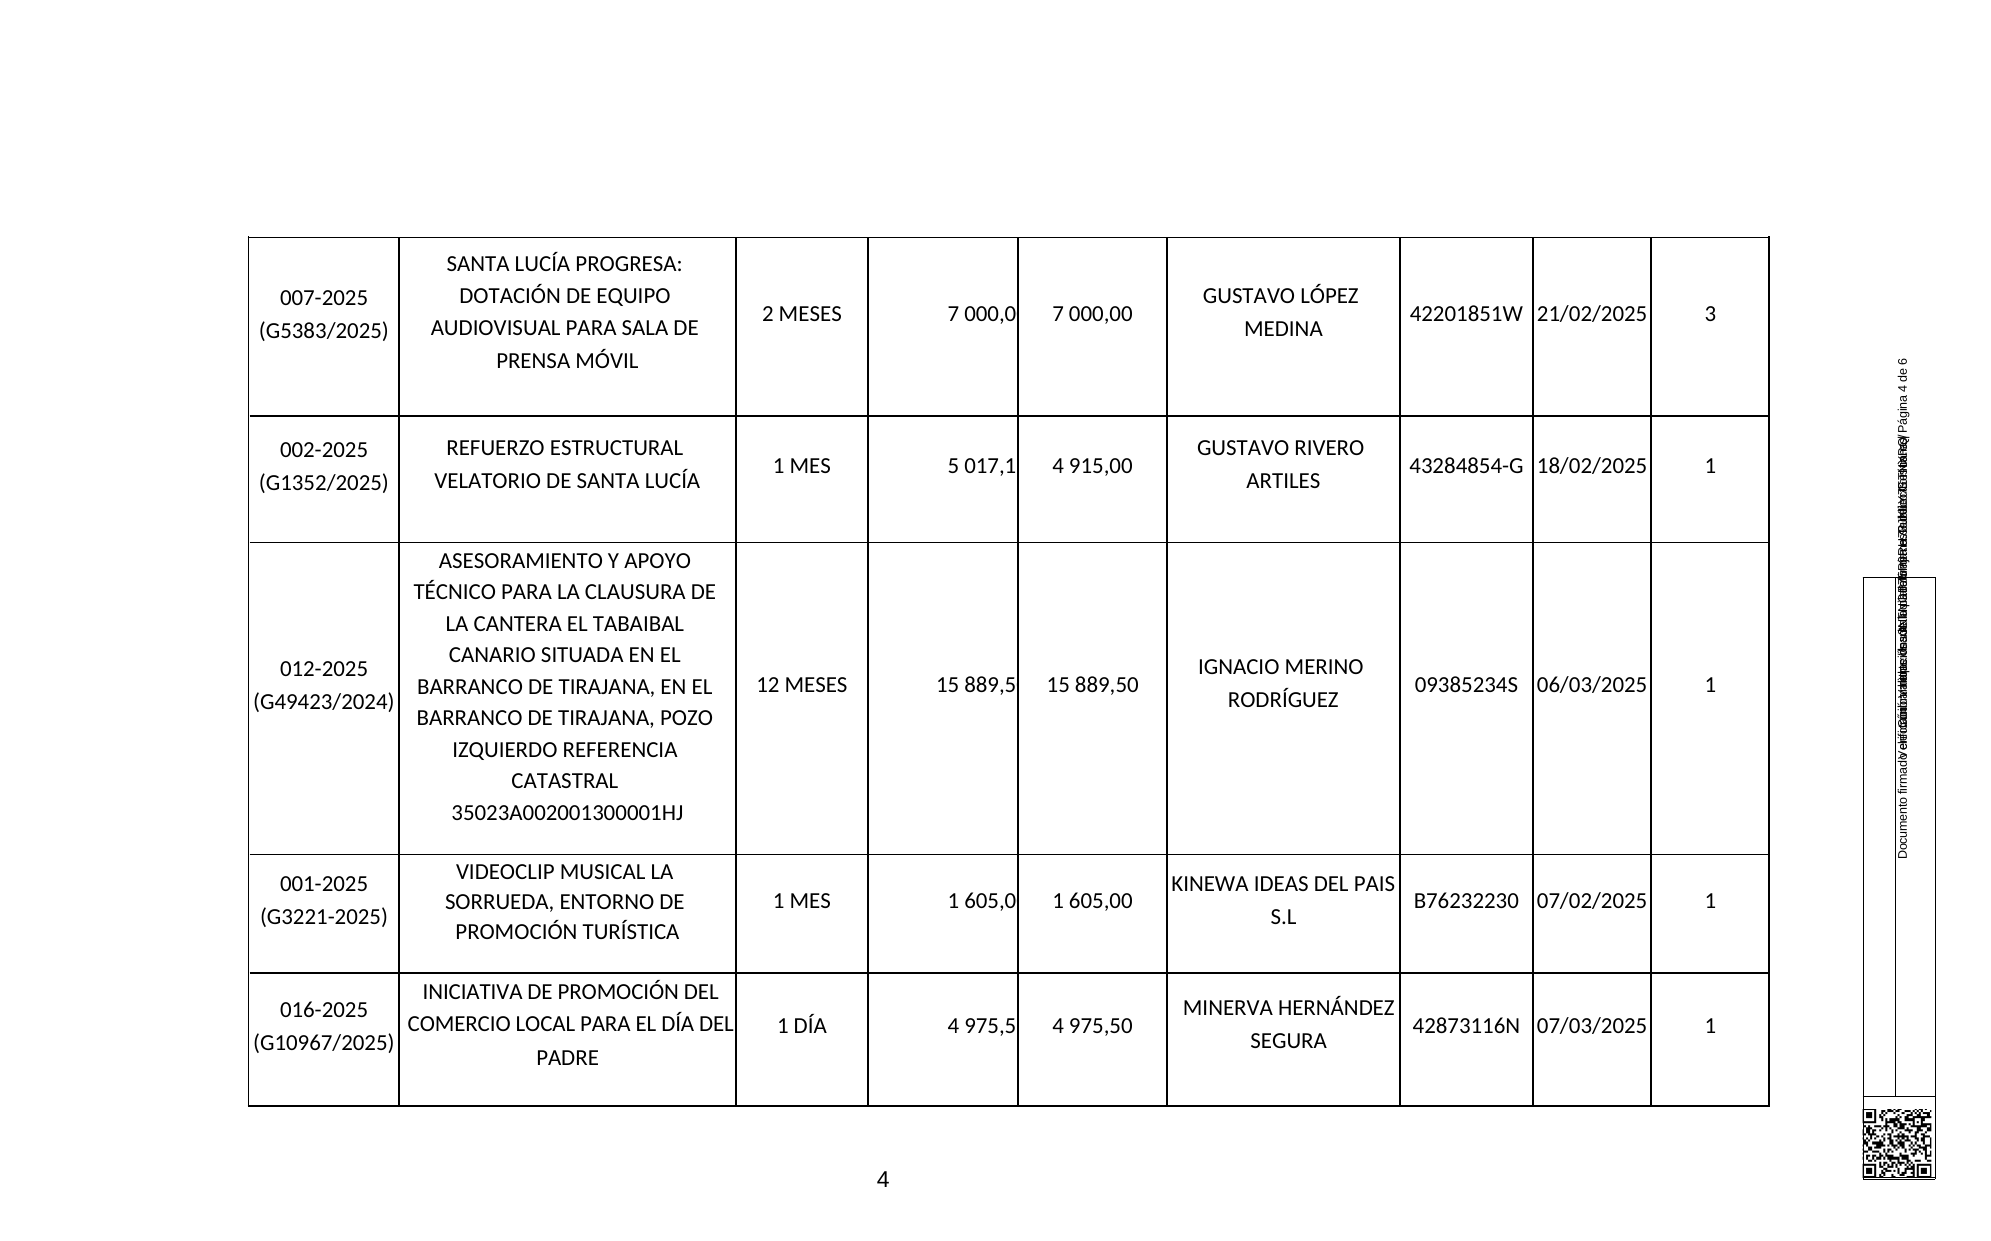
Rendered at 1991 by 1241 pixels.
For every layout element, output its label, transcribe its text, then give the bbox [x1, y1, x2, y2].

table_cell 1 605,00 [869, 855, 1017, 972]
table_header SANTA LUCÍA PROGRESA: DOTACIÓN DE EQUIPO AUDIOVISUAL PARA SALA DE PRENSA MÓVIL [400, 238, 735, 415]
table_cell 18/02/2025 [1534, 417, 1650, 541]
table_cell IGNACIO MERINO RODRÍGUEZ [1168, 543, 1399, 853]
table_cell INICIATIVA DE PROMOCIÓN DEL COMERCIO LOCAL PARA EL DÍA DEL PADRE [400, 974, 735, 1105]
text 4 [877, 1168, 1772, 1192]
table_header 3 [1652, 238, 1768, 415]
picture [1864, 1109, 1932, 1177]
table_cell 4 975,50 [1019, 974, 1166, 1105]
table_cell 07/03/2025 [1534, 974, 1650, 1105]
table_cell 016-2025 (G10967/2025) [249, 973, 398, 1105]
table_cell 12 MESES [737, 543, 867, 853]
table_cell B76232230 [1401, 855, 1532, 972]
table_cell 42873116N [1401, 974, 1532, 1105]
table_cell 15 889,50 [1019, 543, 1166, 853]
table_header 21/02/2025 [1534, 238, 1650, 415]
table_cell 1 [1652, 974, 1768, 1105]
table_cell 09385234S [1401, 543, 1532, 853]
table_header 42201851W [1401, 238, 1532, 415]
table_cell VIDEOCLIP MUSICAL LA SORRUEDA, ENTORNO DE PROMOCIÓN TURÍSTICA [400, 855, 735, 972]
table_cell 1 MES [737, 855, 867, 972]
table_cell 001-2025 (G3221-2025) [249, 855, 398, 972]
table_header 2 MESES [737, 238, 867, 415]
table_cell MINERVA HERNÁNDEZ SEGURA [1168, 974, 1399, 1105]
table_cell 4 975,5 [869, 974, 1017, 1105]
table_cell 1 [1652, 855, 1768, 972]
table_cell 002-2025 (G1352/2025) [249, 416, 398, 541]
table_header 7 000,00 [869, 238, 1017, 415]
table_cell 07/02/2025 [1534, 855, 1650, 972]
table_cell GUSTAVO RIVERO ARTILES [1168, 417, 1399, 541]
table_cell 5 017,17 [869, 417, 1017, 541]
table_cell 1 DÍA [737, 974, 867, 1105]
table_cell 1 605,00 [1019, 855, 1166, 972]
table_cell ASESORAMIENTO Y APOYO TÉCNICO PARA LA CLAUSURA DE LA CANTERA EL TABAIBAL CANARIO SITUADA EN EL BARRANCO DE TIRAJANA, EN EL BARRANCO DE TIRAJANA, POZO IZQUIERDO REFERENCIA CATASTRAL 35023A002001300001HJ [400, 543, 735, 853]
table_header GUSTAVO LÓPEZ MEDINA [1168, 238, 1399, 415]
table_header 7 000,00 [1019, 238, 1166, 415]
table_cell 15 889,50 [869, 543, 1017, 853]
table_cell KINEWA IDEAS DEL PAIS S.L [1168, 855, 1399, 972]
table_cell 1 [1652, 543, 1768, 853]
table_cell 06/03/2025 [1534, 543, 1650, 853]
table_header 007-2025 (G5383/2025) [249, 238, 398, 415]
table_cell 1 [1652, 417, 1768, 541]
table_cell 43284854-G [1401, 417, 1532, 541]
table_cell 4 915,00 [1019, 417, 1166, 541]
table_cell 012-2025 (G49423/2024) [249, 543, 398, 853]
table_cell 1 MES [737, 417, 867, 541]
table_cell REFUERZO ESTRUCTURAL VELATORIO DE SANTA LUCÍA [400, 417, 735, 541]
